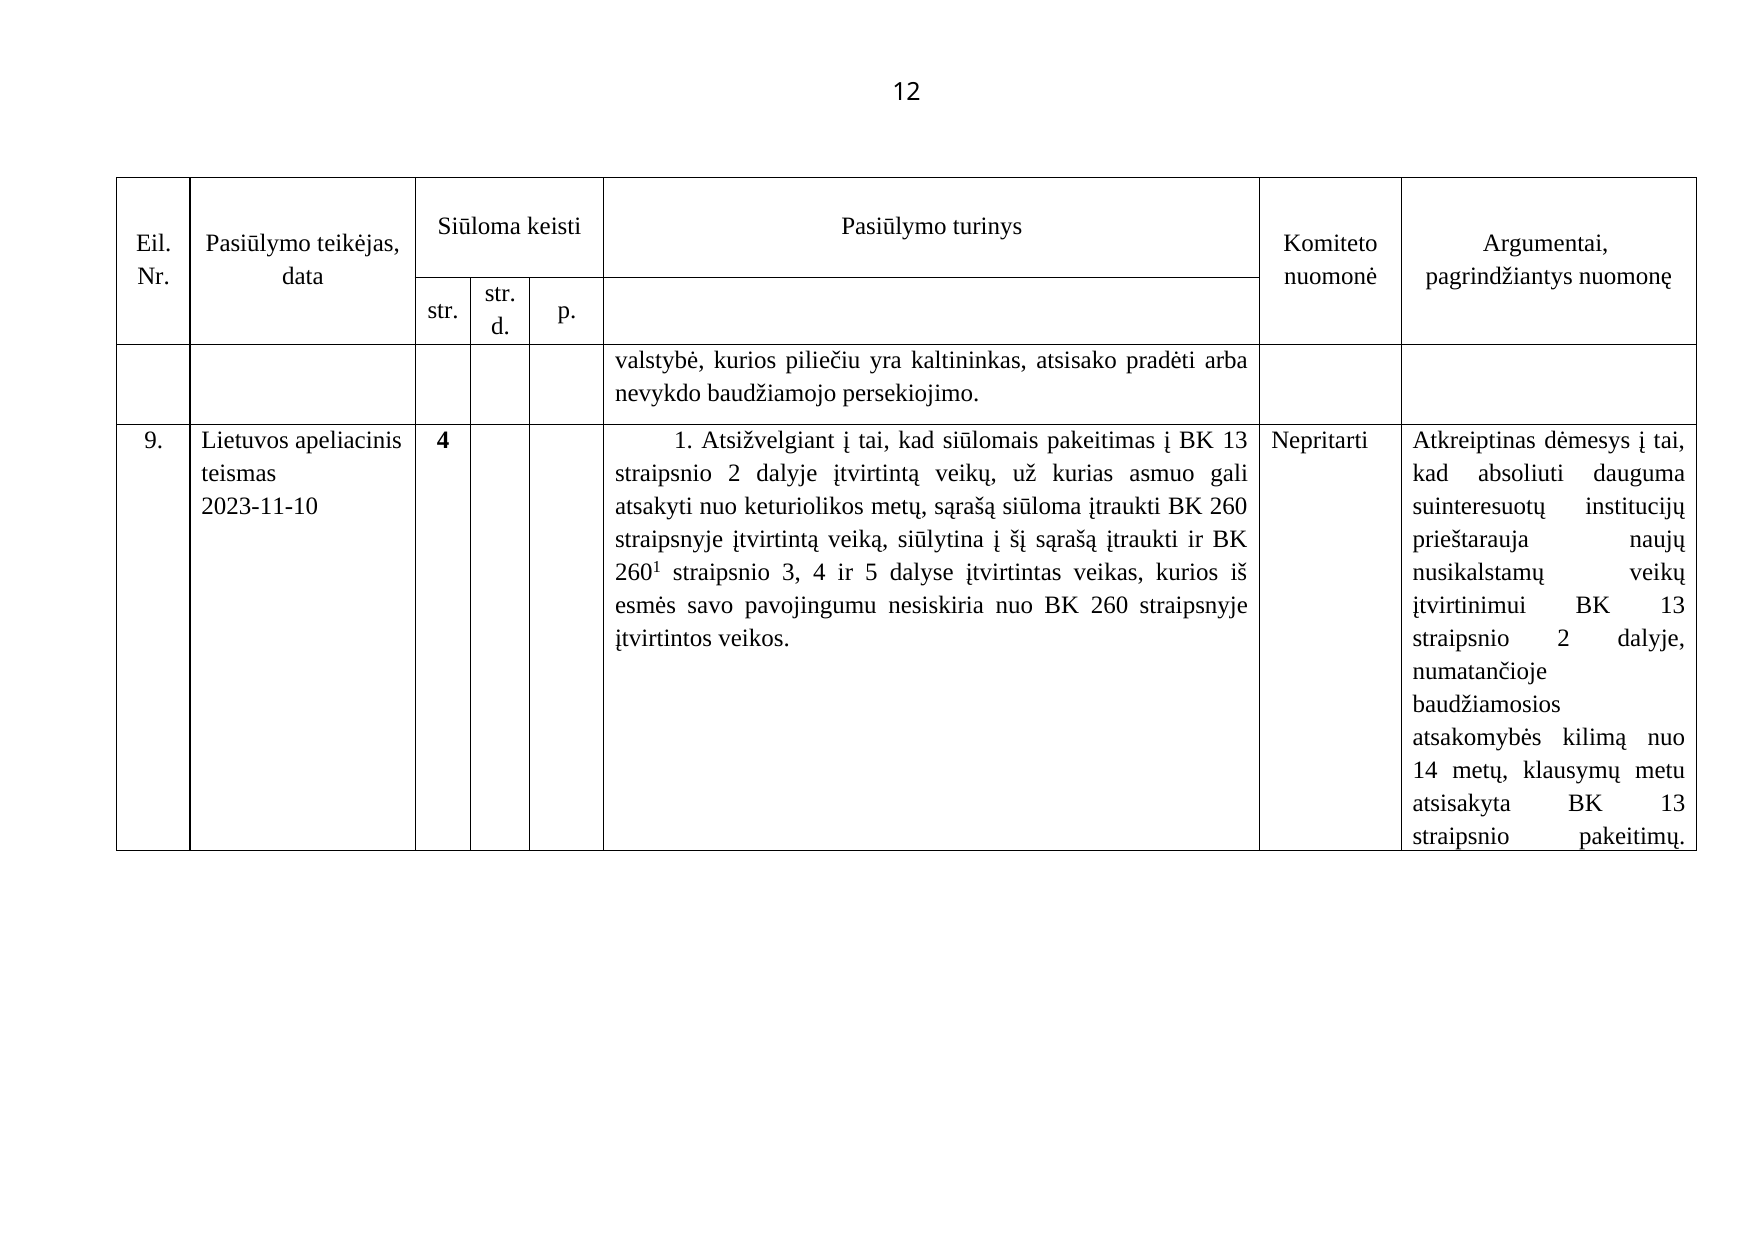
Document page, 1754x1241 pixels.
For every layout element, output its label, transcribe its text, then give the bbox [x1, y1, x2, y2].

table_header Siūloma keisti [416, 178, 603, 277]
table_cell [191, 345, 415, 424]
table_cell 1. Atsižvelgiant į tai, kad siūlomais pakeitimas į BK 13 straipsnio 2 dalyje įtvirtintą veikų, už kurias asmuo gali atsakyti nuo keturiolikos metų, sąrašą siūloma įtraukti BK 260 straipsnyje įtvirtintą veiką, siūlytina į šį sąrašą įtraukti ir BK 2601 straipsnio 3, 4 ir 5 dalyse įtvirtintas veikas, kurios iš esmės savo pavojingumu nesiskiria nuo BK 260 straipsnyje įtvirtintos veikos. [604, 425, 1259, 850]
table_cell Lietuvos apeliacinis teismas 2023-11-10 [191, 425, 415, 850]
table_header Pasiūlymo turinys [604, 178, 1259, 277]
table_cell str. d. [471, 278, 529, 344]
table_header Komiteto nuomonė [1260, 178, 1401, 344]
table_cell [416, 345, 470, 424]
table_cell Atkreiptinas dėmesys į tai, kad absoliuti dauguma suinteresuotų institucijų prieštarauja naujų nusikalstamų veikų įtvirtinimui BK 13 straipsnio 2 dalyje, numatančioje baudžiamosios atsakomybės kilimą nuo 14 metų, klausymų metu atsisakyta BK 13 straipsnio pakeitimų. [1402, 425, 1696, 850]
table_cell 4 [416, 425, 470, 850]
table_cell 9. [117, 425, 189, 850]
table_cell [471, 345, 529, 424]
table_cell valstybė, kurios piliečiu yra kaltininkas, atsisako pradėti arba nevykdo baudžiamojo persekiojimo. [604, 345, 1259, 424]
table_header Argumentai, pagrindžiantys nuomonę [1402, 178, 1696, 344]
table_cell p. [530, 278, 603, 344]
table_header Pasiūlymo teikėjas, data [191, 178, 415, 344]
table_cell [471, 425, 529, 850]
table_cell [1260, 345, 1401, 424]
table_header Eil. Nr. [117, 178, 189, 344]
table_cell str. [416, 278, 470, 344]
table_cell [604, 278, 1259, 344]
table_cell [530, 425, 603, 850]
table_cell [530, 345, 603, 424]
table_cell [117, 345, 189, 424]
table_cell Nepritarti [1260, 425, 1401, 850]
table_cell [1402, 345, 1696, 424]
